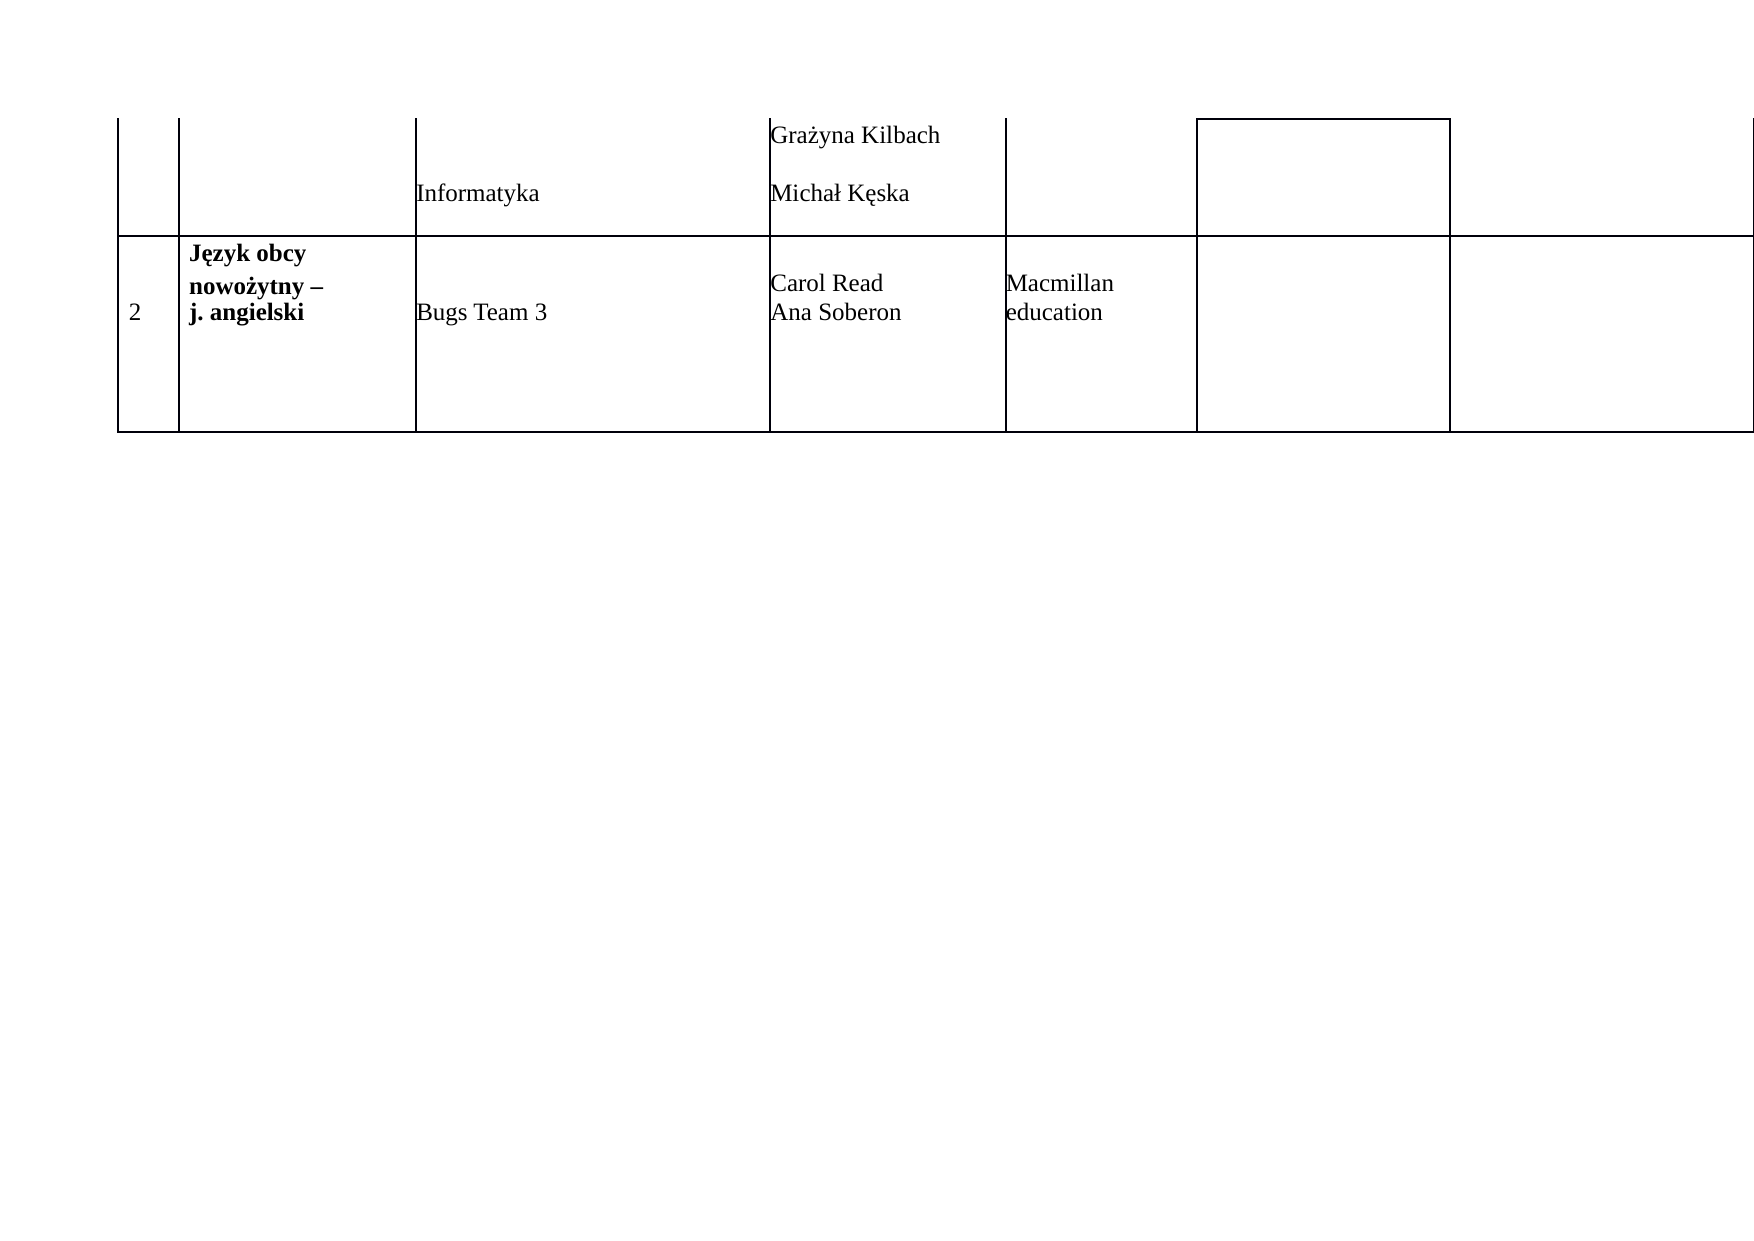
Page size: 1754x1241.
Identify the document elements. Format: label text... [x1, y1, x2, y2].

table_cell [417, 356, 769, 431]
table_cell nowożytny – j. angielski [180, 266, 415, 326]
table_cell [771, 326, 1005, 356]
table_cell [417, 206, 769, 235]
table_cell [1007, 206, 1196, 235]
table_cell [771, 206, 1005, 235]
table_cell [1451, 206, 1753, 235]
table_cell [417, 237, 769, 266]
table_cell [1451, 326, 1753, 356]
table_cell [1451, 266, 1753, 326]
table_cell [119, 326, 178, 356]
table_cell [180, 118, 415, 206]
table_cell [119, 206, 178, 235]
table_cell [1451, 356, 1753, 431]
table_cell Carol Read Ana Soberon [771, 266, 1005, 326]
table_cell [1451, 237, 1753, 266]
table_cell [1451, 118, 1753, 206]
table_cell Macmillan education [1007, 266, 1196, 326]
table_cell [1007, 118, 1196, 206]
table_cell Grażyna Kilbach Michał Kęska [771, 118, 1005, 206]
table_cell [1007, 237, 1196, 266]
table_cell [1198, 237, 1449, 431]
table_cell Język obcy [180, 237, 415, 266]
table_cell [180, 326, 415, 356]
table_cell [180, 206, 415, 235]
table_cell [1007, 326, 1196, 356]
table_cell [771, 356, 1005, 431]
table_cell [771, 237, 1005, 266]
table_cell [119, 118, 178, 206]
table_cell Informatyka [417, 118, 769, 206]
table_cell [417, 326, 769, 356]
table_cell 2 [119, 266, 178, 326]
table_cell Bugs Team 3 [417, 266, 769, 326]
table_cell [1198, 206, 1449, 235]
table_cell [119, 237, 178, 266]
table_cell [180, 356, 415, 431]
table_cell [1007, 356, 1196, 431]
table_cell [119, 356, 178, 431]
